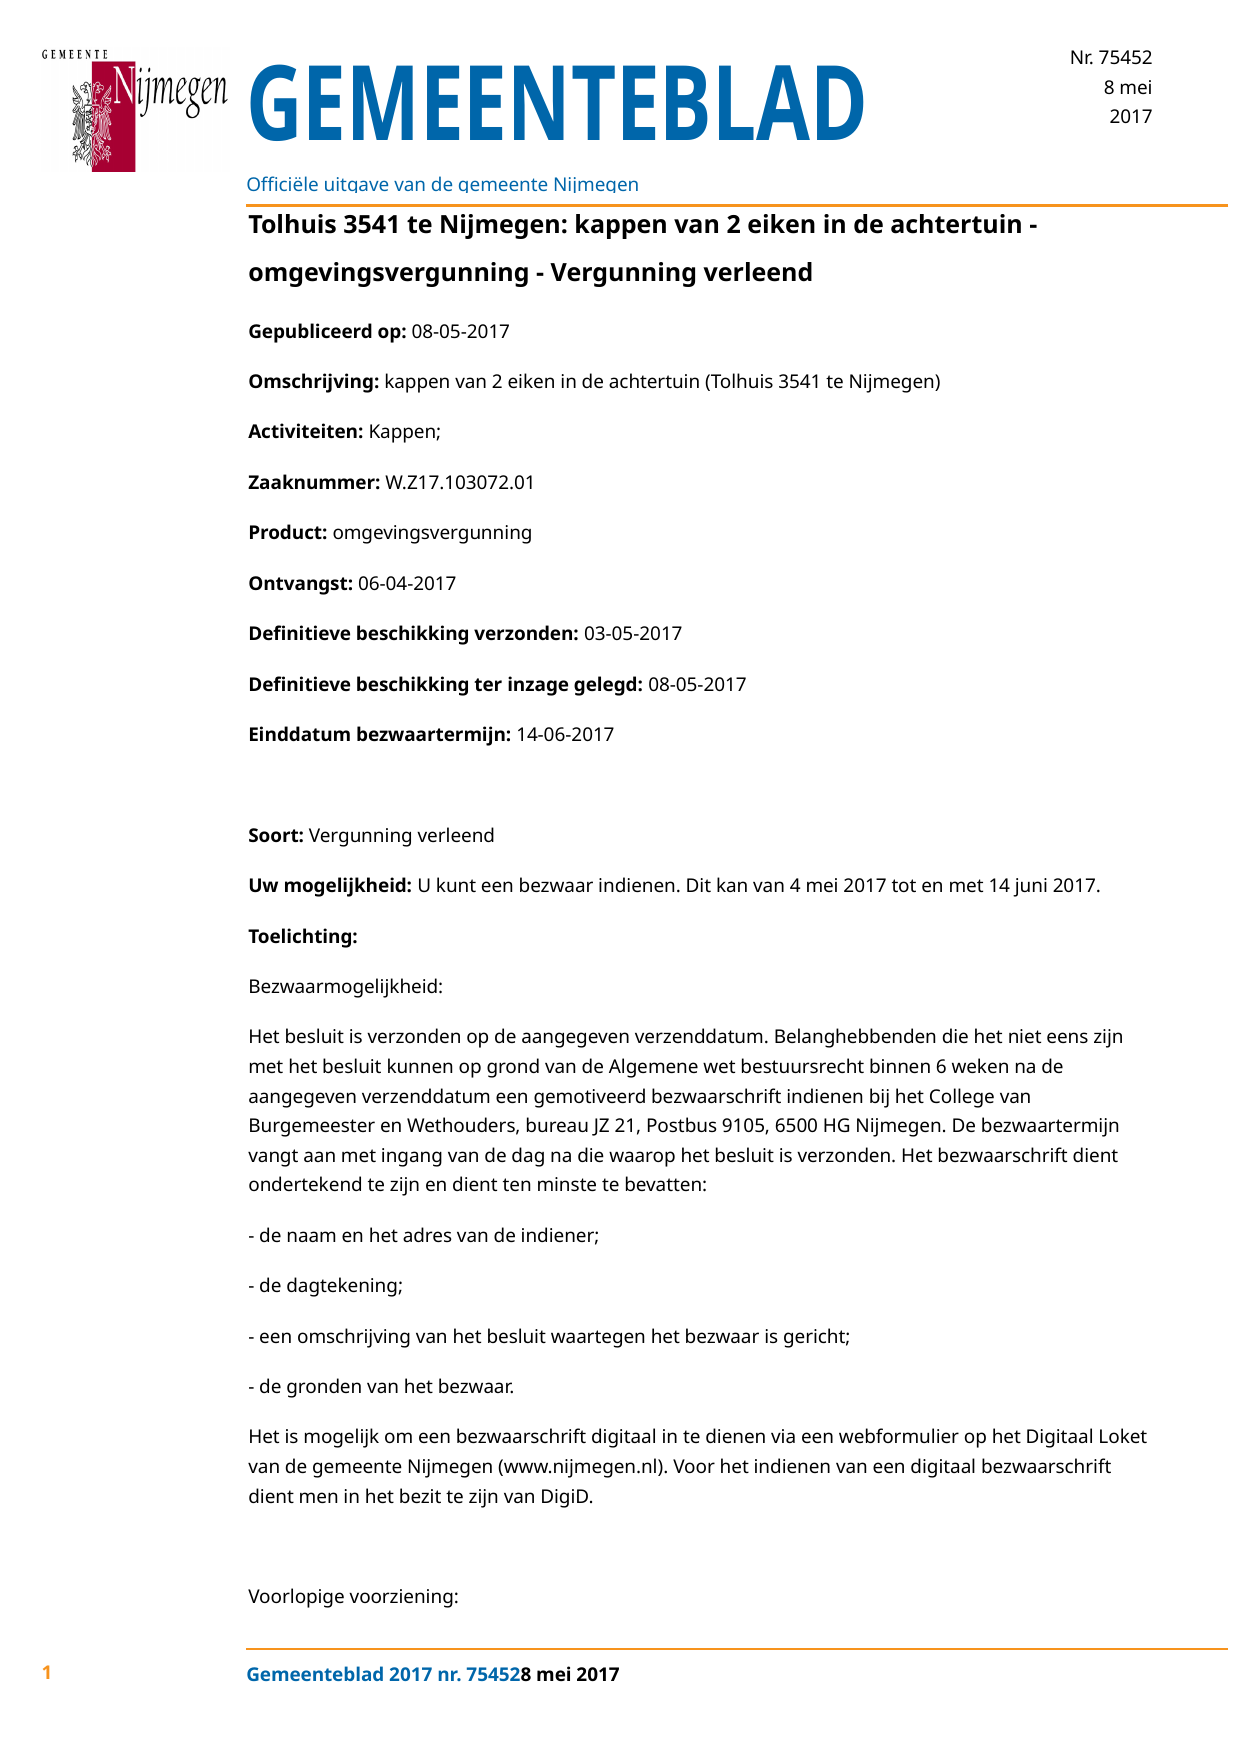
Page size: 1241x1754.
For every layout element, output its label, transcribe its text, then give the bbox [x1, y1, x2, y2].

text Toelichting: [248, 923, 1152, 949]
text - de gronden van het bezwaar. [248, 1373, 1152, 1399]
text Definitieve beschikking verzonden: 03-05-2017 [248, 620, 1152, 646]
text Soort: Vergunning verleend [248, 822, 1152, 848]
text Het is mogelijk om een bezwaarschrift digitaal in te dienen via een webformulier op het Digitaal Loket van de gemeente Nijmegen (www.nijmegen.nl). Voor het indienen van een digitaal bezwaarschrift dient men in het bezit te zijn van DigiD. [248, 1424, 1152, 1509]
text Activiteiten: Kappen; [248, 419, 1152, 444]
text Definitieve beschikking ter inzage gelegd: 08-05-2017 [248, 671, 1152, 697]
text Ontvangst: 06-04-2017 [248, 570, 1152, 596]
text Bezwaarmogelijkheid: [248, 973, 1152, 999]
text Einddatum bezwaartermijn: 14-06-2017 [248, 721, 1152, 747]
text - de naam en het adres van de indiener; [248, 1222, 1152, 1248]
text Zaaknummer: W.Z17.103072.01 [248, 469, 1152, 495]
text - de dagtekening; [248, 1272, 1152, 1298]
text Product: omgevingsvergunning [248, 519, 1152, 545]
text Voorlopige voorziening: [248, 1584, 1152, 1609]
text Omschrijving: kappen van 2 eiken in de achtertuin (Tolhuis 3541 te Nijmegen) [248, 368, 1152, 394]
text - een omschrijving van het besluit waartegen het bezwaar is gericht; [248, 1323, 1152, 1349]
text Het besluit is verzonden op de aangegeven verzenddatum. Belanghebbenden die het niet eens zijn met het besluit kunnen op grond van de Algemene wet bestuursrecht binnen 6 weken na de aangegeven verzenddatum een gemotiveerd bezwaarschrift indienen bij het College van Burgemeester en Wethouders, bureau JZ 21, Postbus 9105, 6500 HG Nijmegen. De bezwaartermijn vangt aan met ingang van de dag na die waarop het besluit is verzonden. Het bezwaarschrift dient ondertekend te zijn en dient ten minste te bevatten: [248, 1024, 1152, 1197]
text Tolhuis 3541 te Nijmegen: kappen van 2 eiken in de achtertuin - omgevingsvergunning - Vergunning verleend [248, 207, 1152, 288]
picture [41, 47, 231, 172]
text Gepubliceerd op: 08-05-2017 [248, 318, 1152, 344]
text Uw mogelijkheid: U kunt een bezwaar indienen. Dit kan van 4 mei 2017 tot en met 14 juni 2017. [248, 872, 1152, 898]
